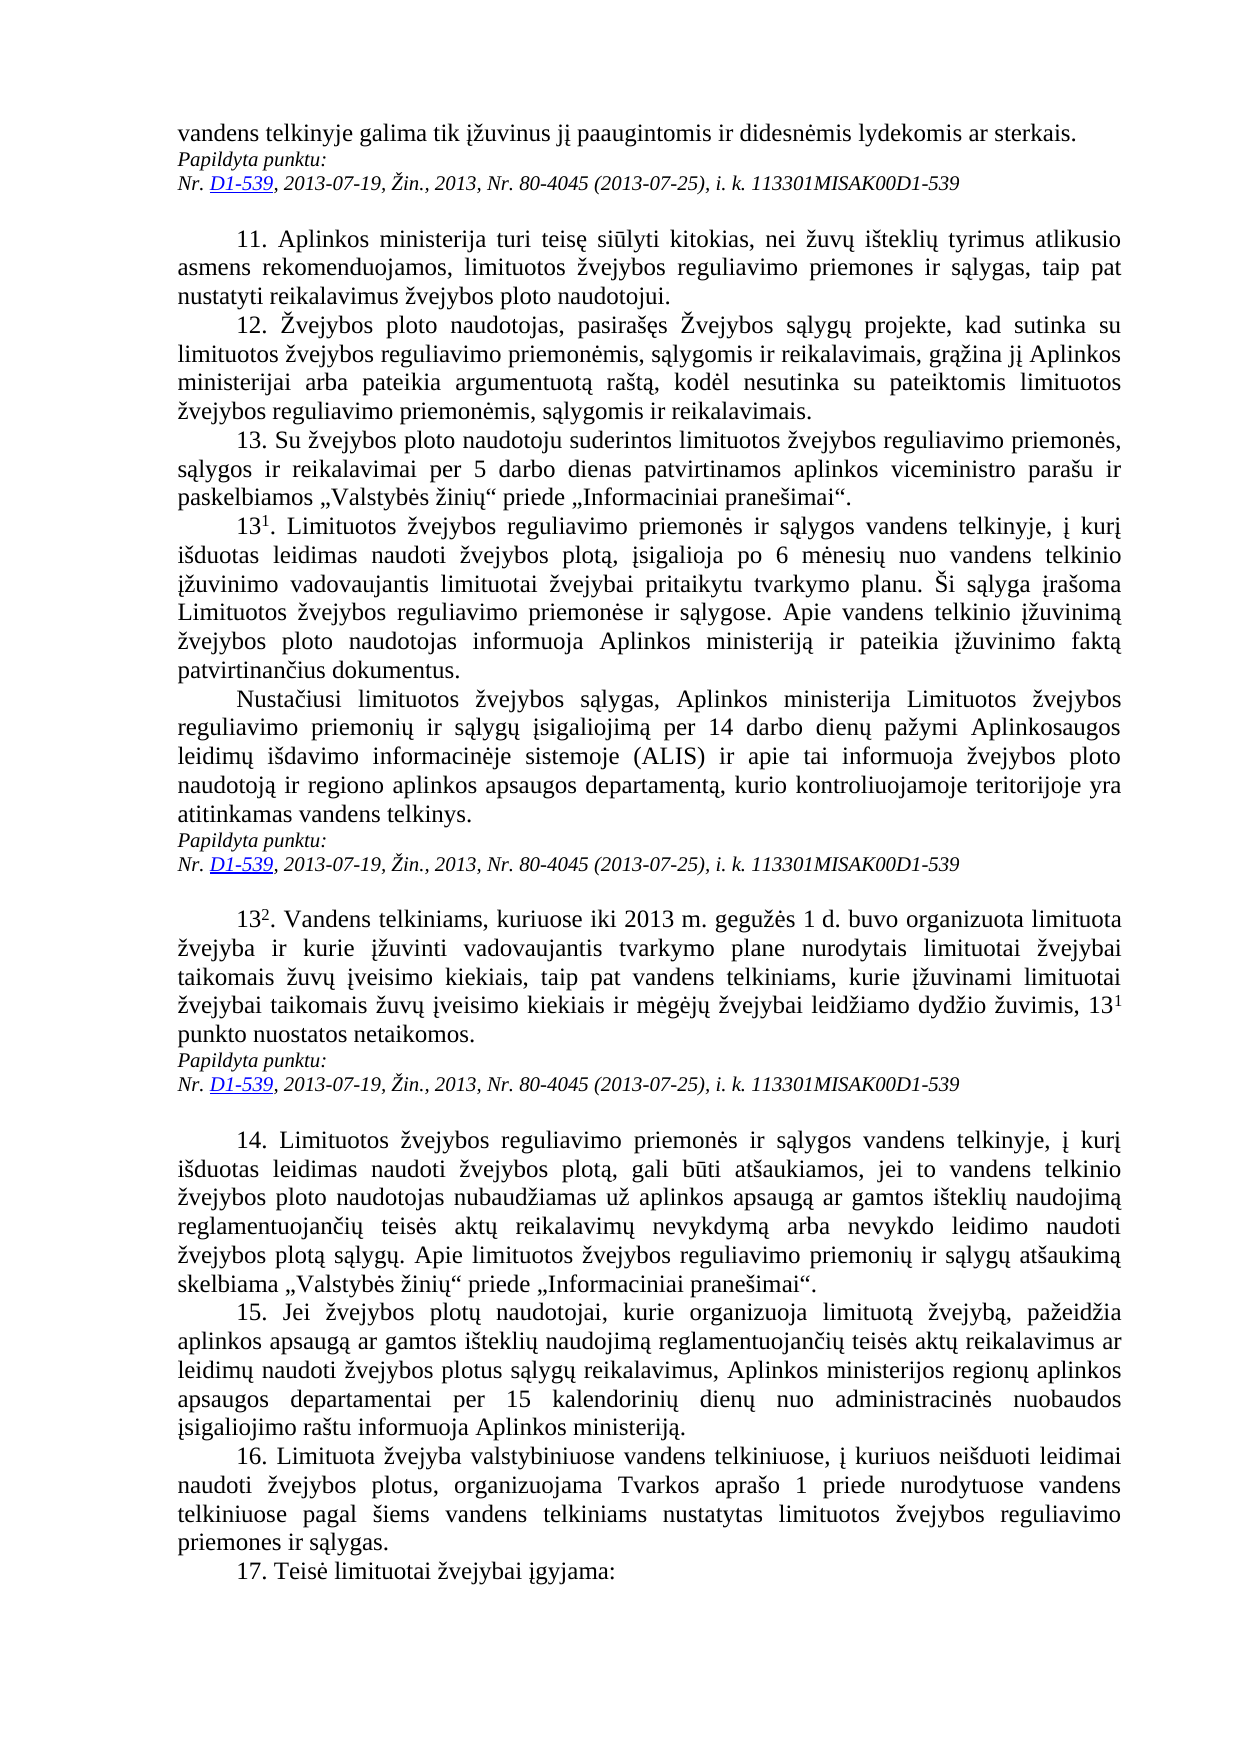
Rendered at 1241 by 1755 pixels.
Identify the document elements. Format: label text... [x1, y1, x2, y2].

text 14. Limituotos žvejybos reguliavimo priemonės ir sąlygos vandens telkinyje, į kurį išduotas leidimas naudoti žvejybos plotą, gali būti atšaukiamos, jei to vandens telkinio žvejybos ploto naudotojas nubaudžiamas už aplinkos apsaugą ar gamtos išteklių naudojimą reglamentuojančių teisės aktų reikalavimų nevykdymą arba nevykdo leidimo naudoti žvejybos plotą sąlygų. Apie limituotos žvejybos reguliavimo priemonių ir sąlygų atšaukimą skelbiama „Valstybės žinių“ priede „Informaciniai pranešimai“. [177, 1125, 1122, 1297]
text 131. Limituotos žvejybos reguliavimo priemonės ir sąlygos vandens telkinyje, į kurį išduotas leidimas naudoti žvejybos plotą, įsigalioja po 6 mėnesių nuo vandens telkinio įžuvinimo vadovaujantis limituotai žvejybai pritaikytu tvarkymo planu. Ši sąlyga įrašoma Limituotos žvejybos reguliavimo priemonėse ir sąlygose. Apie vandens telkinio įžuvinimą žvejybos ploto naudotojas informuoja Aplinkos ministeriją ir pateikia įžuvinimo faktą patvirtinančius dokumentus. [177, 511, 1122, 684]
text Nustačiusi limituotos žvejybos sąlygas, Aplinkos ministerija Limituotos žvejybos reguliavimo priemonių ir sąlygų įsigaliojimą per 14 darbo dienų pažymi Aplinkosaugos leidimų išdavimo informacinėje sistemoje (ALIS) ir apie tai informuoja žvejybos ploto naudotoją ir regiono aplinkos apsaugos departamentą, kurio kontroliuojamoje teritorijoje yra atitinkamas vandens telkinys. [177, 684, 1122, 827]
text Papildyta punktu: [177, 147, 1122, 171]
text Papildyta punktu: [177, 1048, 1122, 1072]
text 16. Limituota žvejyba valstybiniuose vandens telkiniuose, į kuriuos neišduoti leidimai naudoti žvejybos plotus, organizuojama Tvarkos aprašo 1 priede nurodytuose vandens telkiniuose pagal šiems vandens telkiniams nustatytas limituotos žvejybos reguliavimo priemones ir sąlygas. [177, 1441, 1122, 1556]
text 132. Vandens telkiniams, kuriuose iki 2013 m. gegužės 1 d. buvo organizuota limituota žvejyba ir kurie įžuvinti vadovaujantis tvarkymo plane nurodytais limituotai žvejybai taikomais žuvų įveisimo kiekiais, taip pat vandens telkiniams, kurie įžuvinami limituotai žvejybai taikomais žuvų įveisimo kiekiais ir mėgėjų žvejybai leidžiamo dydžio žuvimis, 131 punkto nuostatos netaikomos. [177, 904, 1122, 1048]
text 12. Žvejybos ploto naudotojas, pasirašęs Žvejybos sąlygų projekte, kad sutinka su limituotos žvejybos reguliavimo priemonėmis, sąlygomis ir reikalavimais, grąžina jį Aplinkos ministerijai arba pateikia argumentuotą raštą, kodėl nesutinka su pateiktomis limituotos žvejybos reguliavimo priemonėmis, sąlygomis ir reikalavimais. [177, 310, 1122, 425]
text Papildyta punktu: [177, 827, 1122, 852]
text Nr. D1-539, 2013-07-19, Žin., 2013, Nr. 80-4045 (2013-07-25), i. k. 113301MISAK00D1-539 [177, 1072, 1122, 1096]
text 13. Su žvejybos ploto naudotoju suderintos limituotos žvejybos reguliavimo priemonės, sąlygos ir reikalavimai per 5 darbo dienas patvirtinamos aplinkos viceministro parašu ir paskelbiamos „Valstybės žinių“ priede „Informaciniai pranešimai“. [177, 425, 1122, 511]
text 11. Aplinkos ministerija turi teisę siūlyti kitokias, nei žuvų išteklių tyrimus atlikusio asmens rekomenduojamos, limituotos žvejybos reguliavimo priemones ir sąlygas, taip pat nustatyti reikalavimus žvejybos ploto naudotojui. [177, 224, 1122, 310]
text vandens telkinyje galima tik įžuvinus jį paaugintomis ir didesnėmis lydekomis ar sterkais. [177, 118, 1122, 147]
text Nr. D1-539, 2013-07-19, Žin., 2013, Nr. 80-4045 (2013-07-25), i. k. 113301MISAK00D1-539 [177, 852, 1122, 876]
text 15. Jei žvejybos plotų naudotojai, kurie organizuoja limituotą žvejybą, pažeidžia aplinkos apsaugą ar gamtos išteklių naudojimą reglamentuojančių teisės aktų reikalavimus ar leidimų naudoti žvejybos plotus sąlygų reikalavimus, Aplinkos ministerijos regionų aplinkos apsaugos departamentai per 15 kalendorinių dienų nuo administracinės nuobaudos įsigaliojimo raštu informuoja Aplinkos ministeriją. [177, 1297, 1122, 1441]
text Nr. D1-539, 2013-07-19, Žin., 2013, Nr. 80-4045 (2013-07-25), i. k. 113301MISAK00D1-539 [177, 171, 1122, 195]
text 17. Teisė limituotai žvejybai įgyjama: [177, 1556, 1122, 1585]
